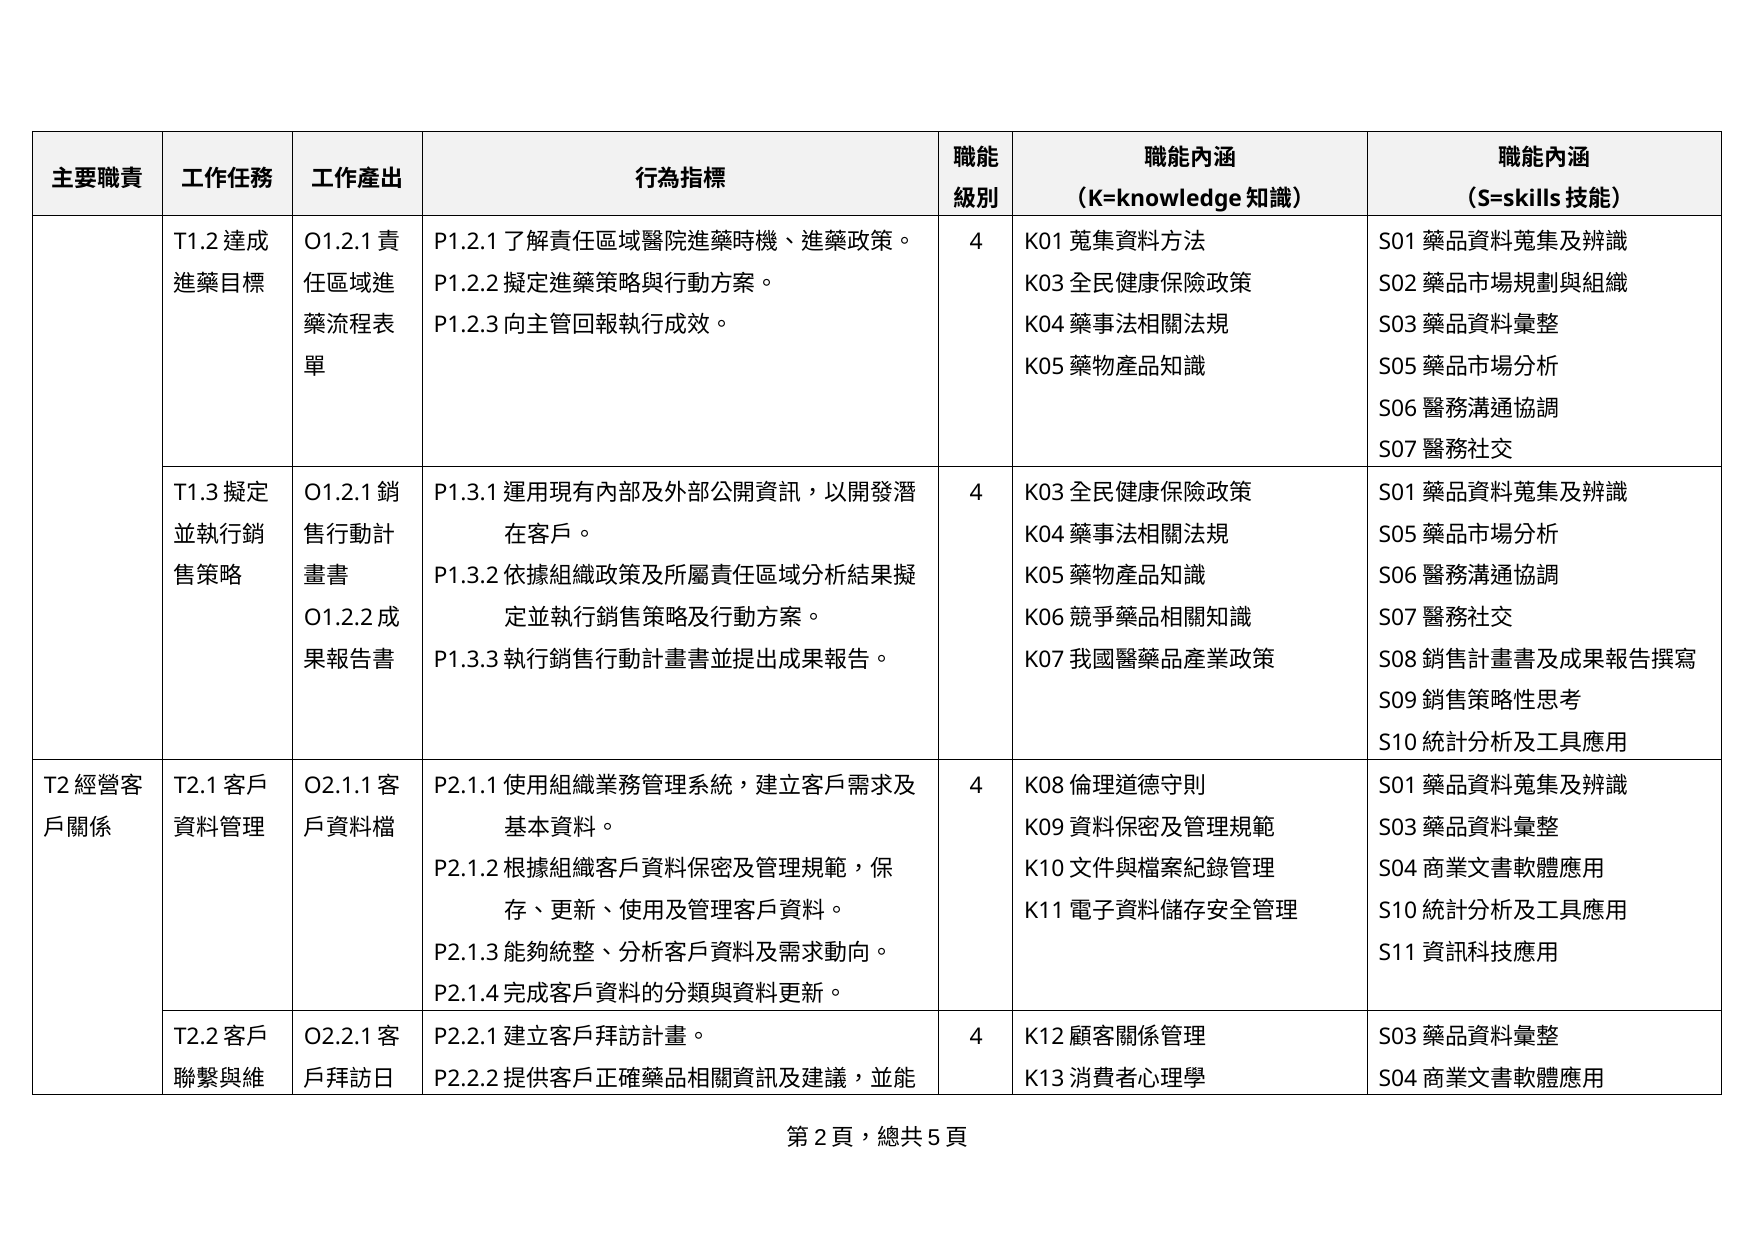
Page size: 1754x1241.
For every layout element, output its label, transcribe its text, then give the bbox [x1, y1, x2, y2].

table_cell O2.2.1客戶拜訪日 [293, 1011, 422, 1094]
table_cell T2經營客戶關係 [33, 760, 162, 1094]
table_cell 4 [939, 467, 1012, 759]
table_header 主要職責 [33, 132, 162, 215]
table_cell 4 [939, 1011, 1012, 1094]
table_header 行為指標 [423, 132, 938, 215]
table_cell S03藥品資料彙整 S04商業文書軟體應用 [1368, 1011, 1721, 1094]
table_cell [33, 216, 162, 759]
table_header 工作任務 [163, 132, 292, 215]
table_cell P2.2.1建立客戶拜訪計畫。 P2.2.2提供客戶正確藥品相關資訊及建議，並能 [423, 1011, 938, 1094]
table_cell K08倫理道德守則 K09資料保密及管理規範 K10文件與檔案紀錄管理 K11電子資料儲存安全管理 [1013, 760, 1367, 1010]
table_header 職能 級別 [939, 132, 1012, 215]
table_cell T1.3擬定並執行銷售策略 [163, 467, 292, 759]
table_cell K01蒐集資料方法 K03全民健康保險政策 K04藥事法相關法規 K05藥物產品知識 [1013, 216, 1367, 466]
table_cell S01藥品資料蒐集及辨識 S02藥品市場規劃與組織 S03藥品資料彙整 S05藥品市場分析 S06醫務溝通協調 S07醫務社交 [1368, 216, 1721, 466]
table_cell P1.3.1運用現有內部及外部公開資訊，以開發潛在客戶。 P1.3.2依據組織政策及所屬責任區域分析結果擬定並執行銷售策略及行動方案。 P1.3.3執行銷售行動計畫書並提出成果報告。 [423, 467, 938, 759]
table_cell K12顧客關係管理 K13消費者心理學 [1013, 1011, 1367, 1094]
table_cell 4 [939, 216, 1012, 466]
table_cell T2.1客戶資料管理 [163, 760, 292, 1010]
table_cell T1.2達成進藥目標 [163, 216, 292, 466]
table_cell 4 [939, 760, 1012, 1010]
table_header 職能內涵 （S=skills技能） [1368, 132, 1721, 215]
table_cell O2.1.1客戶資料檔 [293, 760, 422, 1010]
table_cell S01藥品資料蒐集及辨識 S05藥品市場分析 S06醫務溝通協調 S07醫務社交 S08銷售計畫書及成果報告撰寫 S09銷售策略性思考 S10統計分析及工具應用 [1368, 467, 1721, 759]
table_cell P1.2.1了解責任區域醫院進藥時機、進藥政策。 P1.2.2擬定進藥策略與行動方案。 P1.2.3向主管回報執行成效。 [423, 216, 938, 466]
table_cell O1.2.1銷售行動計畫書 O1.2.2成果報告書 [293, 467, 422, 759]
table_header 職能內涵 （K=knowledge知識） [1013, 132, 1367, 215]
table_cell P2.1.1使用組織業務管理系統，建立客戶需求及基本資料。 P2.1.2根據組織客戶資料保密及管理規範，保存、更新、使用及管理客戶資料。 P2.1.3能夠統整、分析客戶資料及需求動向。 P2.1.4完成客戶資料的分類與資料更新。 [423, 760, 938, 1010]
table_cell T2.2客戶聯繫與維 [163, 1011, 292, 1094]
table_cell O1.2.1責任區域進藥流程表單 [293, 216, 422, 466]
table_cell K03全民健康保險政策 K04藥事法相關法規 K05藥物產品知識 K06競爭藥品相關知識 K07我國醫藥品產業政策 [1013, 467, 1367, 759]
table_cell S01藥品資料蒐集及辨識 S03藥品資料彙整 S04商業文書軟體應用 S10統計分析及工具應用 S11資訊科技應用 [1368, 760, 1721, 1010]
table_header 工作產出 [293, 132, 422, 215]
